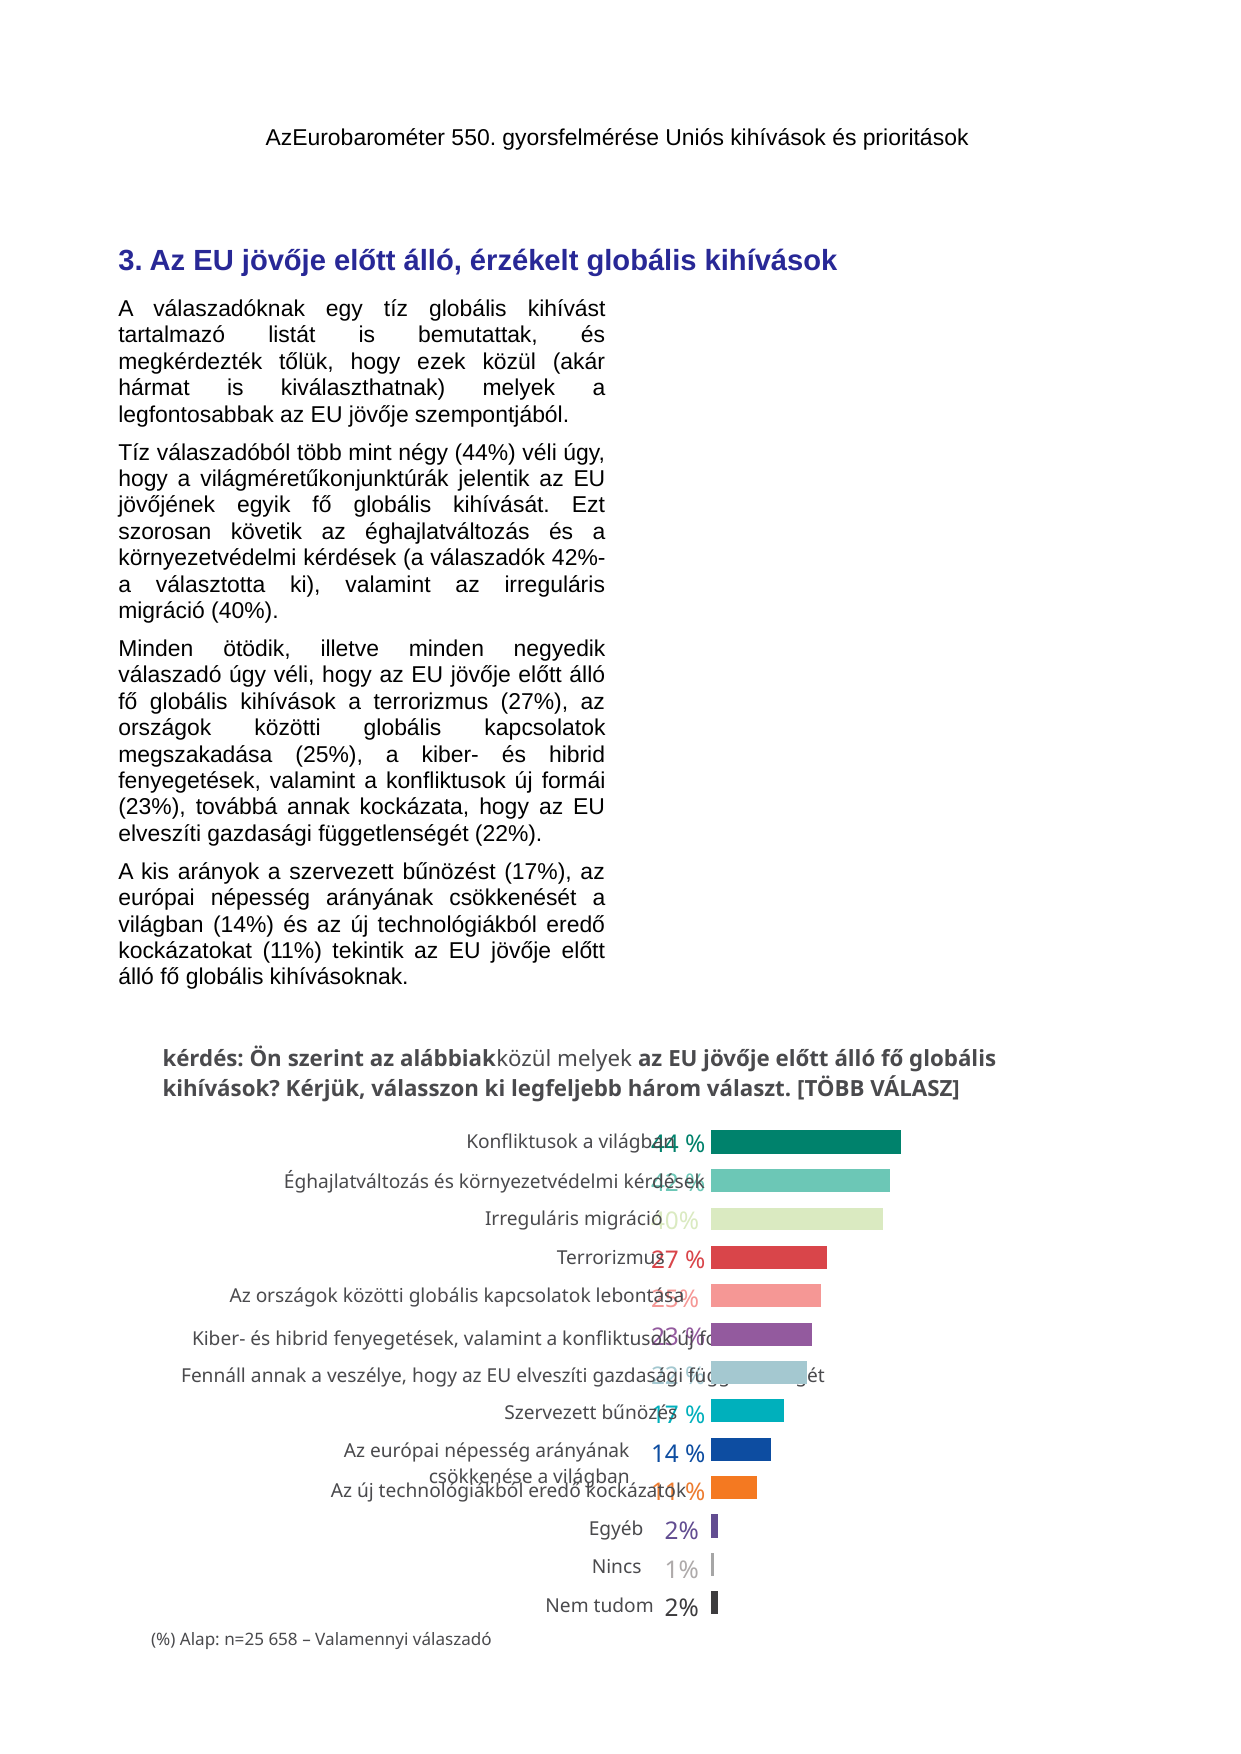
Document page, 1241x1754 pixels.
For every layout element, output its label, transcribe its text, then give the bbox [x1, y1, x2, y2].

text A válaszadóknak egy tíz globális kihívást tartalmazó listát is bemutattak, és megkérdezték tőlük, hogy ezek közül (akár hármat is kiválaszthatnak) melyek a legfontosabbak az EU jövője szempontjából. [118, 295, 605, 427]
text A kis arányok a szervezett bűnözést (17%), az európai népesség arányának csökkenését a világban (14%) és az új technológiákból eredő kockázatokat (11%) tekintik az EU jövője előtt álló fő globális kihívásoknak. [118, 858, 605, 989]
subtitle 3. Az EU jövője előtt álló, érzékelt globális kihívások [118, 243, 1122, 277]
text Tíz válaszadóból több mint négy (44%) véli úgy, hogy a világméretűkonjunktúrák jelentik az EU jövőjének egyik fő globális kihívását. Ezt szorosan követik az éghajlatváltozás és a környezetvédelmi kérdések (a válaszadók 42%-a választotta ki), valamint az irreguláris migráció (40%). [118, 439, 605, 623]
text Minden ötödik, illetve minden negyedik válaszadó úgy véli, hogy az EU jövője előtt álló fő globális kihívások a terrorizmus (27%), az országok közötti globális kapcsolatok megszakadása (25%), a kiber- és hibrid fenyegetések, valamint a konfliktusok új formái (23%), továbbá annak kockázata, hogy az EU elveszíti gazdasági függetlenségét (22%). [118, 635, 605, 846]
